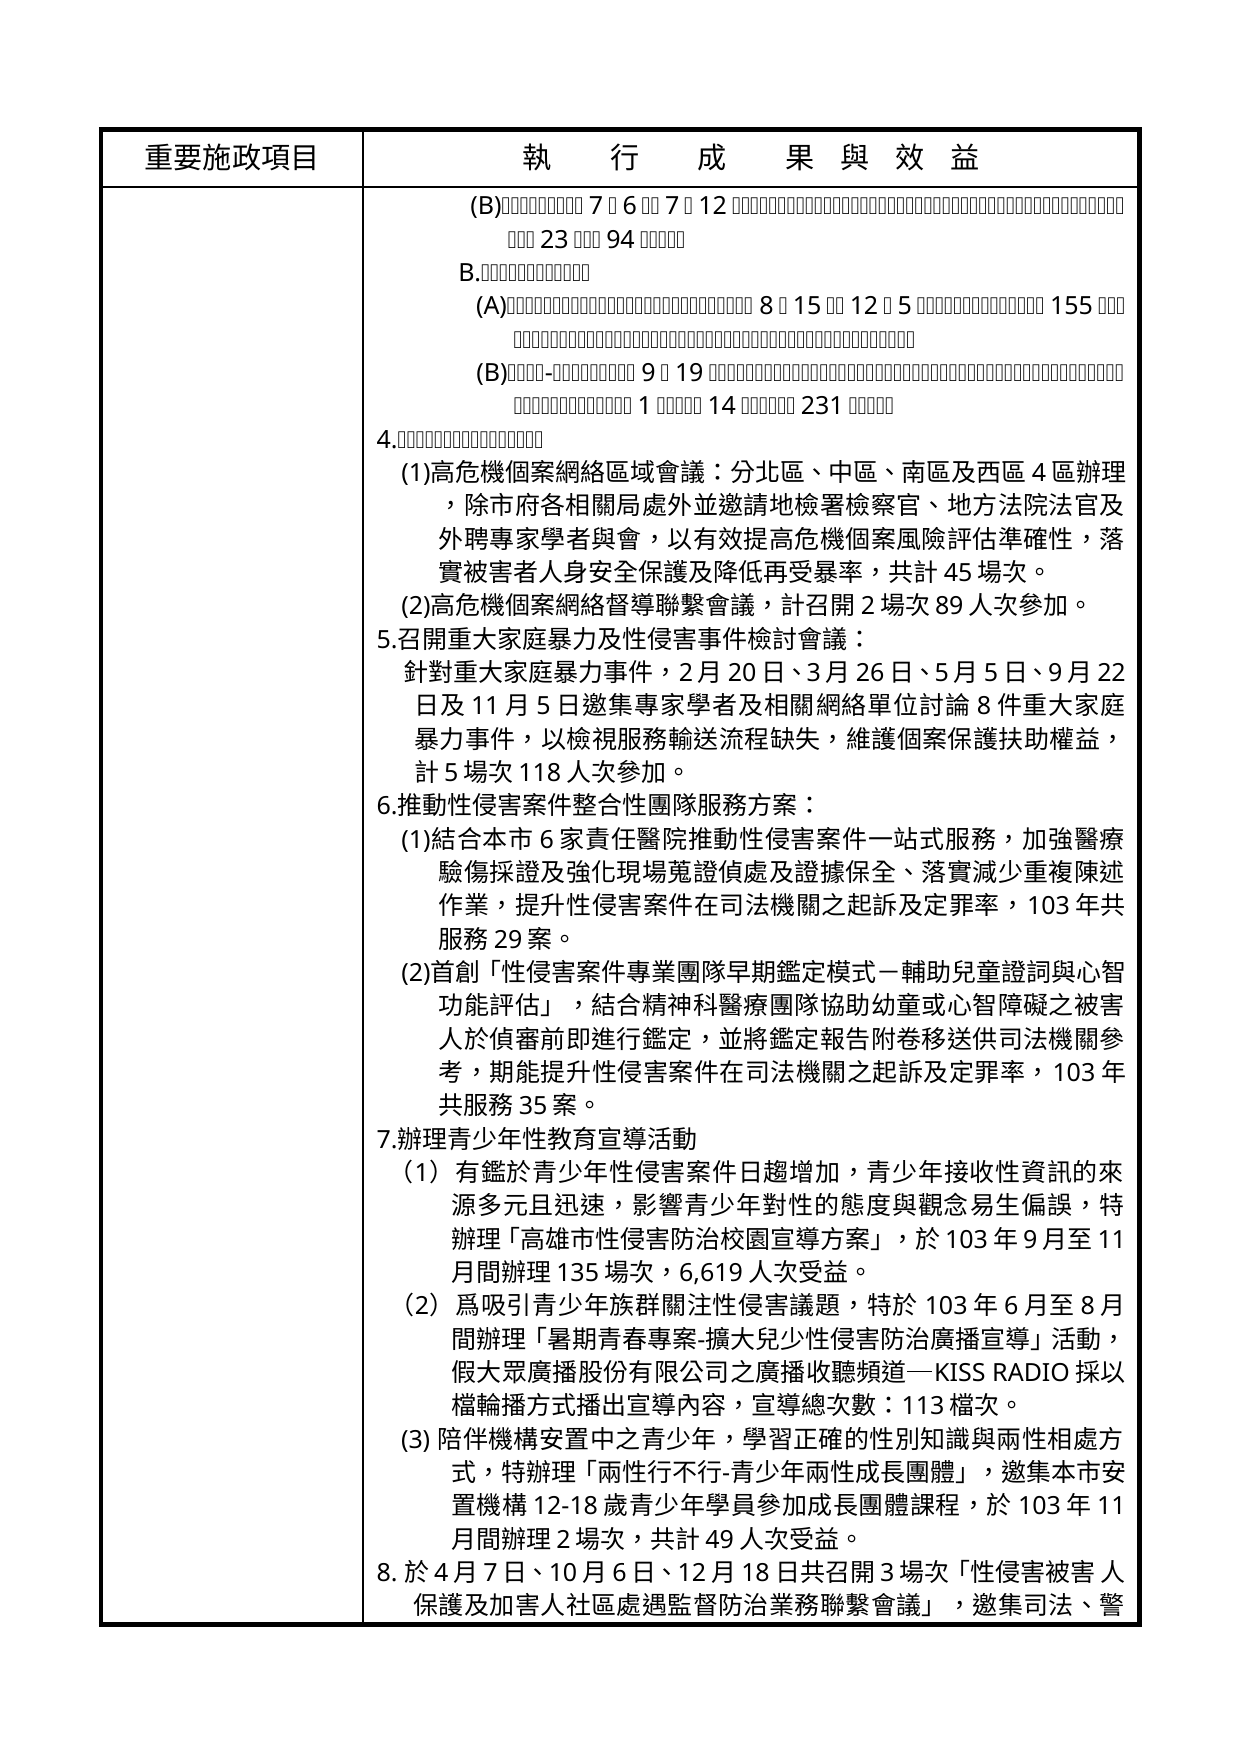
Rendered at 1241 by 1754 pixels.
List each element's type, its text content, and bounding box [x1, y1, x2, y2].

table_cell (B)辦理社區培力營：於7月6日及7月12日共辦理兩場次之培力營課程，期深植「防暴社區化」理念及推廣「暴力零容忍」社區意識，兩場次共計23個社區94人次參加。 B.兒童青少年性侵害防治宣導 (A)智能障礙兒童及未成年性侵害防治教案推廣種子師資培訓：於8月15日及12月5日假本市婦女館辦理兩場次共計155人次參加，期強化相關網絡成員對身心障礙者之性騷擾及性侵害議題敏感度及辨識能力，保障身障者權益。 (B)談狼色變-教師知能研討會：於9月19日假本市海青高級工商職業學校辦理教師知能研討會，並入國、高中、國小學校進行宣導，期提升教師性侵害防治專業知能，計辦理1場研討會及14場宣導，共計231人次參加。 4.推行「家庭暴力安全防護網」計畫： (1)高危機個案網絡區域會議：分北區、中區、南區及西區4區辦理，除市府各相關局處外並邀請地檢署檢察官、地方法院法官及外聘專家學者與會，以有效提高危機個案風險評估準確性，落實被害者人身安全保護及降低再受暴率，共計45場次。 (2)高危機個案網絡督導聯繫會議，計召開2場次89人次參加。 5.召開重大家庭暴力及性侵害事件檢討會議： 針對重大家庭暴力事件，2月20日、3月26日、5月5日、9月22日及11月5日邀集專家學者及相關網絡單位討論8件重大家庭暴力事件，以檢視服務輸送流程缺失，維護個案保護扶助權益，計5場次118人次參加。 6.推動性侵害案件整合性團隊服務方案： (1)結合本市6家責任醫院推動性侵害案件一站式服務，加強醫療驗傷採證及強化現場蒐證偵處及證據保全、落實減少重複陳述作業，提升性侵害案件在司法機關之起訴及定罪率，103年共服務29案。 (2)首創「性侵害案件專業團隊早期鑑定模式－輔助兒童證詞與心智功能評估」，結合精神科醫療團隊協助幼童或心智障礙之被害人於偵審前即進行鑑定，並將鑑定報告附卷移送供司法機關參考，期能提升性侵害案件在司法機關之起訴及定罪率，103年共服務35案。 7.辦理青少年性教育宣導活動 （1）有鑑於青少年性侵害案件日趨增加，青少年接收性資訊的來源多元且迅速，影響青少年對性的態度與觀念易生偏誤，特辦理「高雄市性侵害防治校園宣導方案」，於103年9月至11月間辦理135場次，6,619人次受益。 （2）爲吸引青少年族群關注性侵害議題，特於103年6月至8月間辦理「暑期青春專案-擴大兒少性侵害防治廣播宣導」活動，假大眾廣播股份有限公司之廣播收聽頻道─KISS RADIO採以檔輪播方式播出宣導內容，宣導總次數：113檔次。 (3) 陪伴機構安置中之青少年，學習正確的性別知識與兩性相處方式，特辦理「兩性行不行-青少年兩性成長團體」，邀集本市安置機構12-18歲青少年學員參加成長團體課程，於103年11月間辦理2場次，共計49人次受益。 8. 於4月7日、10月6日、12月18日共召開3場次「性侵害被害 人保護及加害人社區處遇監督防治業務聯繫會議」，邀集司法、警 [364, 188, 1137, 1622]
table_cell [103, 188, 362, 1622]
table_header 執 行 成 果 與 效 益 [364, 132, 1137, 186]
table_header 重要施政項目 [103, 132, 362, 186]
